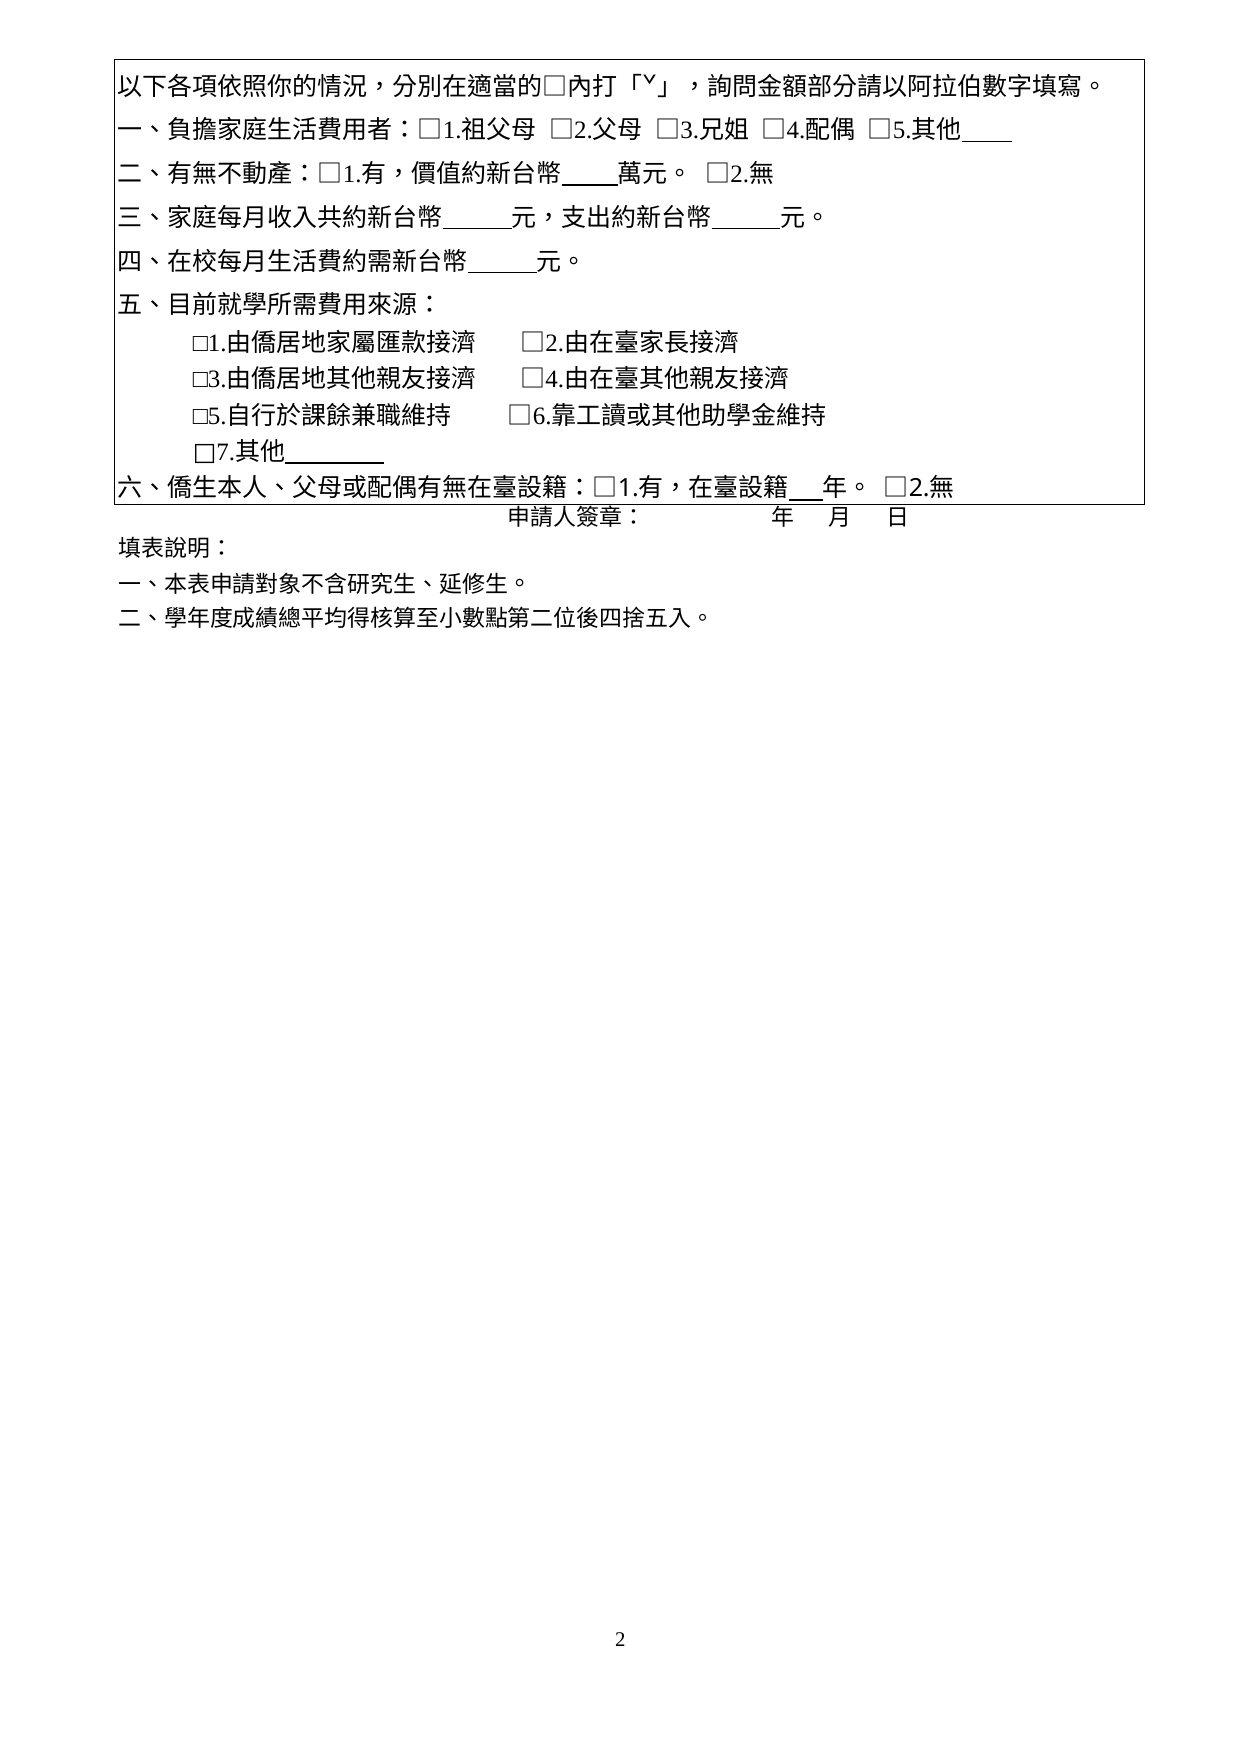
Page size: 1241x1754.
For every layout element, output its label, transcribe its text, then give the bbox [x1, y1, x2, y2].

table_cell 以下各項依照你的情況，分別在適當的□內打「ˇ」，詢問金額部分請以阿拉伯數字填寫。 一、負擔家庭生活費用者：□1.祖父母 □2.父母 □3.兄姐 □4.配偶 □5.其他 二、有無不動產：□1.有，價值約新台幣 萬元。 □2.無 三、家庭每月收入共約新台幣 元，支出約新台幣 元。 四、在校每月生活費約需新台幣 元。 五、目前就學所需費用來源： □1.由僑居地家屬匯款接濟 □2.由在臺家長接濟 □3.由僑居地其他親友接濟 □4.由在臺其他親友接濟 □5.自行於課餘兼職維持 □6.靠工讀或其他助學金維持 □7.其他 六、僑生本人、父母或配偶有無在臺設籍：□1.有，在臺設籍 年。 □2.無 [115, 60, 1144, 504]
text 一、本表申請對象不含研究生、延修生。 [118, 563, 1122, 599]
text 填表說明： [118, 530, 1122, 563]
text 二、學年度成績總平均得核算至小數點第二位後四捨五入。 [118, 599, 1122, 633]
text 申請人簽章： 年 月 日 [118, 505, 1122, 530]
